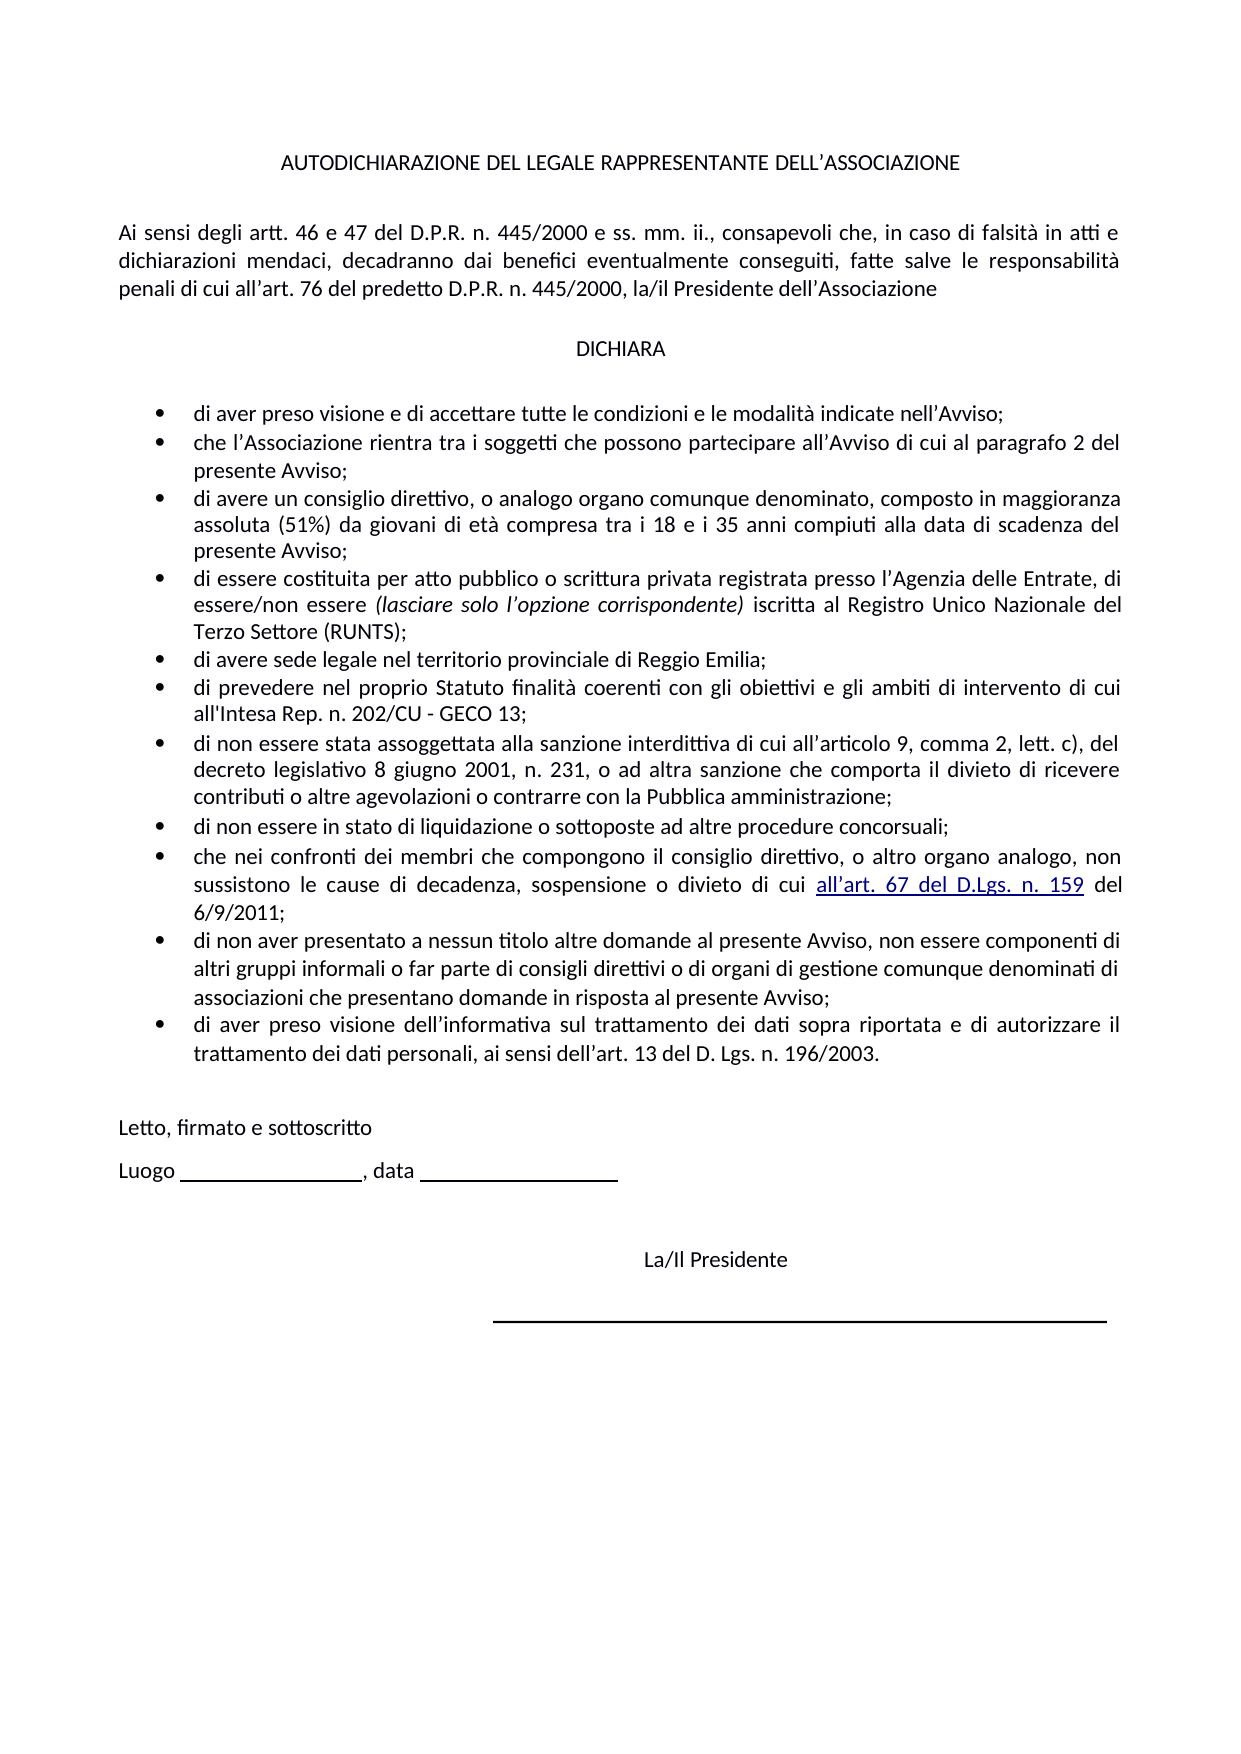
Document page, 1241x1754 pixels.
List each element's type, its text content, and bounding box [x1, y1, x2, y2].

list di non essere in stato di liquidazione o sottoposte ad altre procedure concorsuali; [156, 812, 1137, 840]
text Ai sensi degli artt. 46 e 47 del D.P.R. n. 445/2000 e ss. mm. ii., consapevoli che, in caso di falsità in atti e dichiarazioni mendaci, decadranno dai benefici eventualmente conseguiti, fatte salve le responsabilità penali di cui all’art. 76 del predetto D.P.R. n. 445/2000, la/il Presidente dell’Associazione [118, 218, 1121, 302]
text Letto, firmato e sottoscritto [118, 1113, 1137, 1141]
list di prevedere nel proprio Statuto finalità coerenti con gli obiettivi e gli ambiti di intervento di cui all'Intesa Rep. n. 202/CU - GECO 13; [156, 674, 1123, 727]
list di aver preso visione dell’informativa sul trattamento dei dati sopra riportata e di autorizzare il trattamento dei dati personali, ai sensi dell’art. 13 del D. Lgs. n. 196/2003. [156, 1011, 1122, 1067]
list di avere un consiglio direttivo, o analogo organo comunque denominato, composto in maggioranza assoluta (51%) da giovani di età compresa tra i 18 e i 35 anni compiuti alla data di scadenza del presente Avviso; [156, 485, 1122, 565]
list di non essere stata assoggettata alla sanzione interdittiva di cui all’articolo 9, comma 2, lett. c), del decreto legislativo 8 giugno 2001, n. 231, o ad altra sanzione che comporta il divieto di ricevere contributi o altre agevolazioni o contrarre con la Pubblica amministrazione; [156, 730, 1121, 810]
text La/Il Presidente [310, 1245, 1122, 1273]
list di avere sede legale nel territorio provinciale di Reggio Emilia; [156, 645, 1137, 673]
list di non aver presentato a nessun titolo altre domande al presente Avviso, non essere componenti di altri gruppi informali o far parte di consigli direttivi o di organi di gestione comunque denominati di associazioni che presentano domande in risposta al presente Avviso; [156, 927, 1122, 1011]
list di aver preso visione e di accettare tutte le condizioni e le modalità indicate nell’Avviso; [156, 398, 1137, 428]
text Luogo , data [118, 1157, 1137, 1185]
text DICHIARA [118, 334, 1123, 362]
list che l’Associazione rientra tra i soggetti che possono partecipare all’Avviso di cui al paragrafo 2 del presente Avviso; [156, 428, 1121, 484]
list che nei confronti dei membri che compongono il consiglio direttivo, o altro organo analogo, non sussistono le cause di decadenza, sospensione o divieto di cui all’art. 67 del D.Lgs. n. 159 del 6/9/2011; [156, 842, 1123, 926]
text AUTODICHIARAZIONE DEL LEGALE RAPPRESENTANTE DELL’ASSOCIAZIONE [118, 148, 1123, 176]
list di essere costituita per atto pubblico o scrittura privata registrata presso l’Agenzia delle Entrate, di essere/non essere (lasciare solo l’opzione corrispondente) iscritta al Registro Unico Nazionale del Terzo Settore (RUNTS); [156, 565, 1123, 645]
